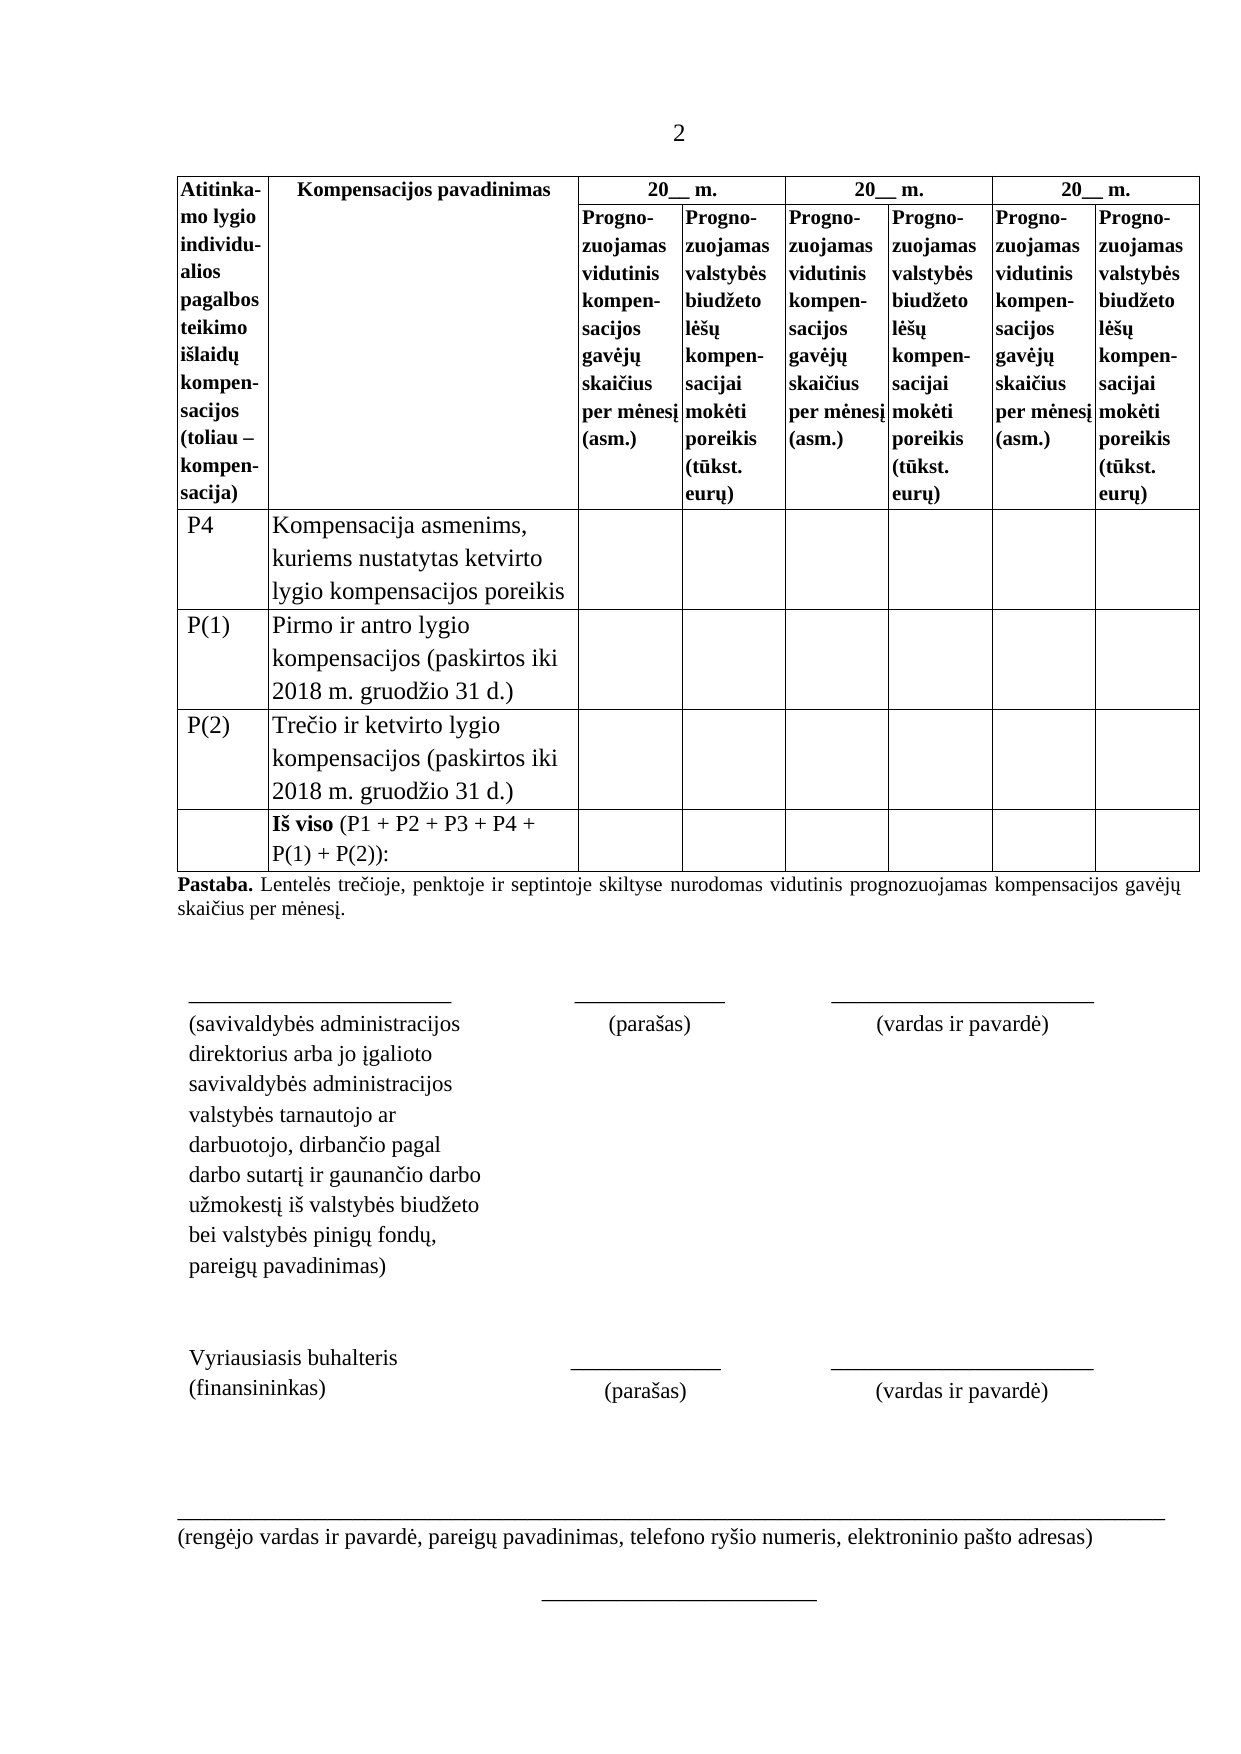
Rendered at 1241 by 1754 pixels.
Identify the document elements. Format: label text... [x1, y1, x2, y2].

table_cell Progno-zuojamas vidutinis kompen-sacijos gavėjų skaičius per mėnesį (asm.) [579, 205, 682, 509]
table_cell [889, 710, 992, 809]
table_cell [683, 610, 785, 709]
table_cell [786, 710, 888, 809]
table_cell [683, 810, 785, 871]
table_header Kompensacijos pavadinimas [269, 177, 578, 509]
table_header _____________________ (vardas ir pavardė) [802, 1311, 1122, 1408]
table_cell [1096, 510, 1199, 609]
table_cell [889, 810, 992, 871]
table_cell [178, 810, 268, 871]
table_cell [786, 810, 888, 871]
table_cell Progno-zuojamas valstybės biudžeto lėšų kompen-sacijai mokėti poreikis (tūkst. eurų) [1096, 205, 1199, 509]
table_cell [786, 610, 888, 709]
table_cell [683, 710, 785, 809]
table_cell P(2) [178, 710, 268, 809]
table_cell [993, 810, 1095, 871]
table_cell [993, 510, 1095, 609]
table_cell [683, 510, 785, 609]
table_cell P(1) [178, 610, 268, 709]
text _______________________________________________________________________________ [177, 1494, 1181, 1523]
table_cell [579, 810, 682, 871]
table_cell Iš viso (P1 + P2 + P3 + P4 + P(1) + P(2)): [269, 810, 578, 871]
table_header 20__ m. [786, 177, 992, 204]
text (rengėjo vardas ir pavardė, pareigų pavadinimas, telefono ryšio numeris, elektroninio pašto adresas) [177, 1523, 1181, 1549]
table_cell [786, 510, 888, 609]
table_cell Trečio ir ketvirto lygio kompensacijos (paskirtos iki 2018 m. gruodžio 31 d.) [269, 710, 578, 809]
table_cell Progno-zuojamas valstybės biudžeto lėšų kompen-sacijai mokėti poreikis (tūkst. eurų) [683, 205, 785, 509]
table_cell Progno-zuojamas vidutinis kompen-sacijos gavėjų skaičius per mėnesį (asm.) [786, 205, 888, 509]
table_cell [579, 510, 682, 609]
table_header Vyriausiasis buhalteris (finansininkas) [177, 1311, 489, 1408]
table_cell Progno-zuojamas valstybės biudžeto lėšų kompen-sacijai mokėti poreikis (tūkst. eurų) [889, 205, 992, 509]
table_cell Kompensacija asmenims, kuriems nustatytas ketvirto lygio kompensacijos poreikis [269, 510, 578, 609]
table_cell P4 [178, 510, 268, 609]
table_header 20__ m. [579, 177, 785, 204]
text ______________________ [177, 1575, 1181, 1604]
table_header _____________________ (vardas ir pavardė) [803, 944, 1122, 1282]
table_cell [1096, 610, 1199, 709]
table_cell Pirmo ir antro lygio kompensacijos (paskirtos iki 2018 m. gruodžio 31 d.) [269, 610, 578, 709]
table_header 20__ m. [993, 177, 1199, 204]
table_cell [1096, 810, 1199, 871]
table_cell [1096, 710, 1199, 809]
table_cell [993, 610, 1095, 709]
table_cell [889, 510, 992, 609]
table_cell [579, 710, 682, 809]
table_header ____________ (parašas) [489, 1311, 802, 1408]
table_cell [993, 710, 1095, 809]
table_header _____________________ (savivaldybės administracijos direktorius arba jo įgalioto savivaldybės administracijos valstybės tarnautojo ar darbuotojo, dirbančio pagal darbo sutartį ir gaunančio darbo užmokestį iš valstybės biudžeto bei valstybės pinigų fondų, pareigų pavadinimas) [177, 944, 496, 1282]
table_header Atitinka-mo lygio individu-alios pagalbos teikimo išlaidų kompen-sacijos (toliau – kompen-sacija) žyma [178, 177, 268, 509]
table_header ____________ (parašas) [496, 944, 803, 1282]
text Pastaba. Lentelės trečioje, penktoje ir septintoje skiltyse nurodomas vidutinis prognozuojamas kompensacijos gavėjų skaičius per mėnesį. [177, 872, 1181, 920]
table_cell Progno-zuojamas vidutinis kompen-sacijos gavėjų skaičius per mėnesį (asm.) [993, 205, 1095, 509]
table_cell [579, 610, 682, 709]
table_cell [889, 610, 992, 709]
